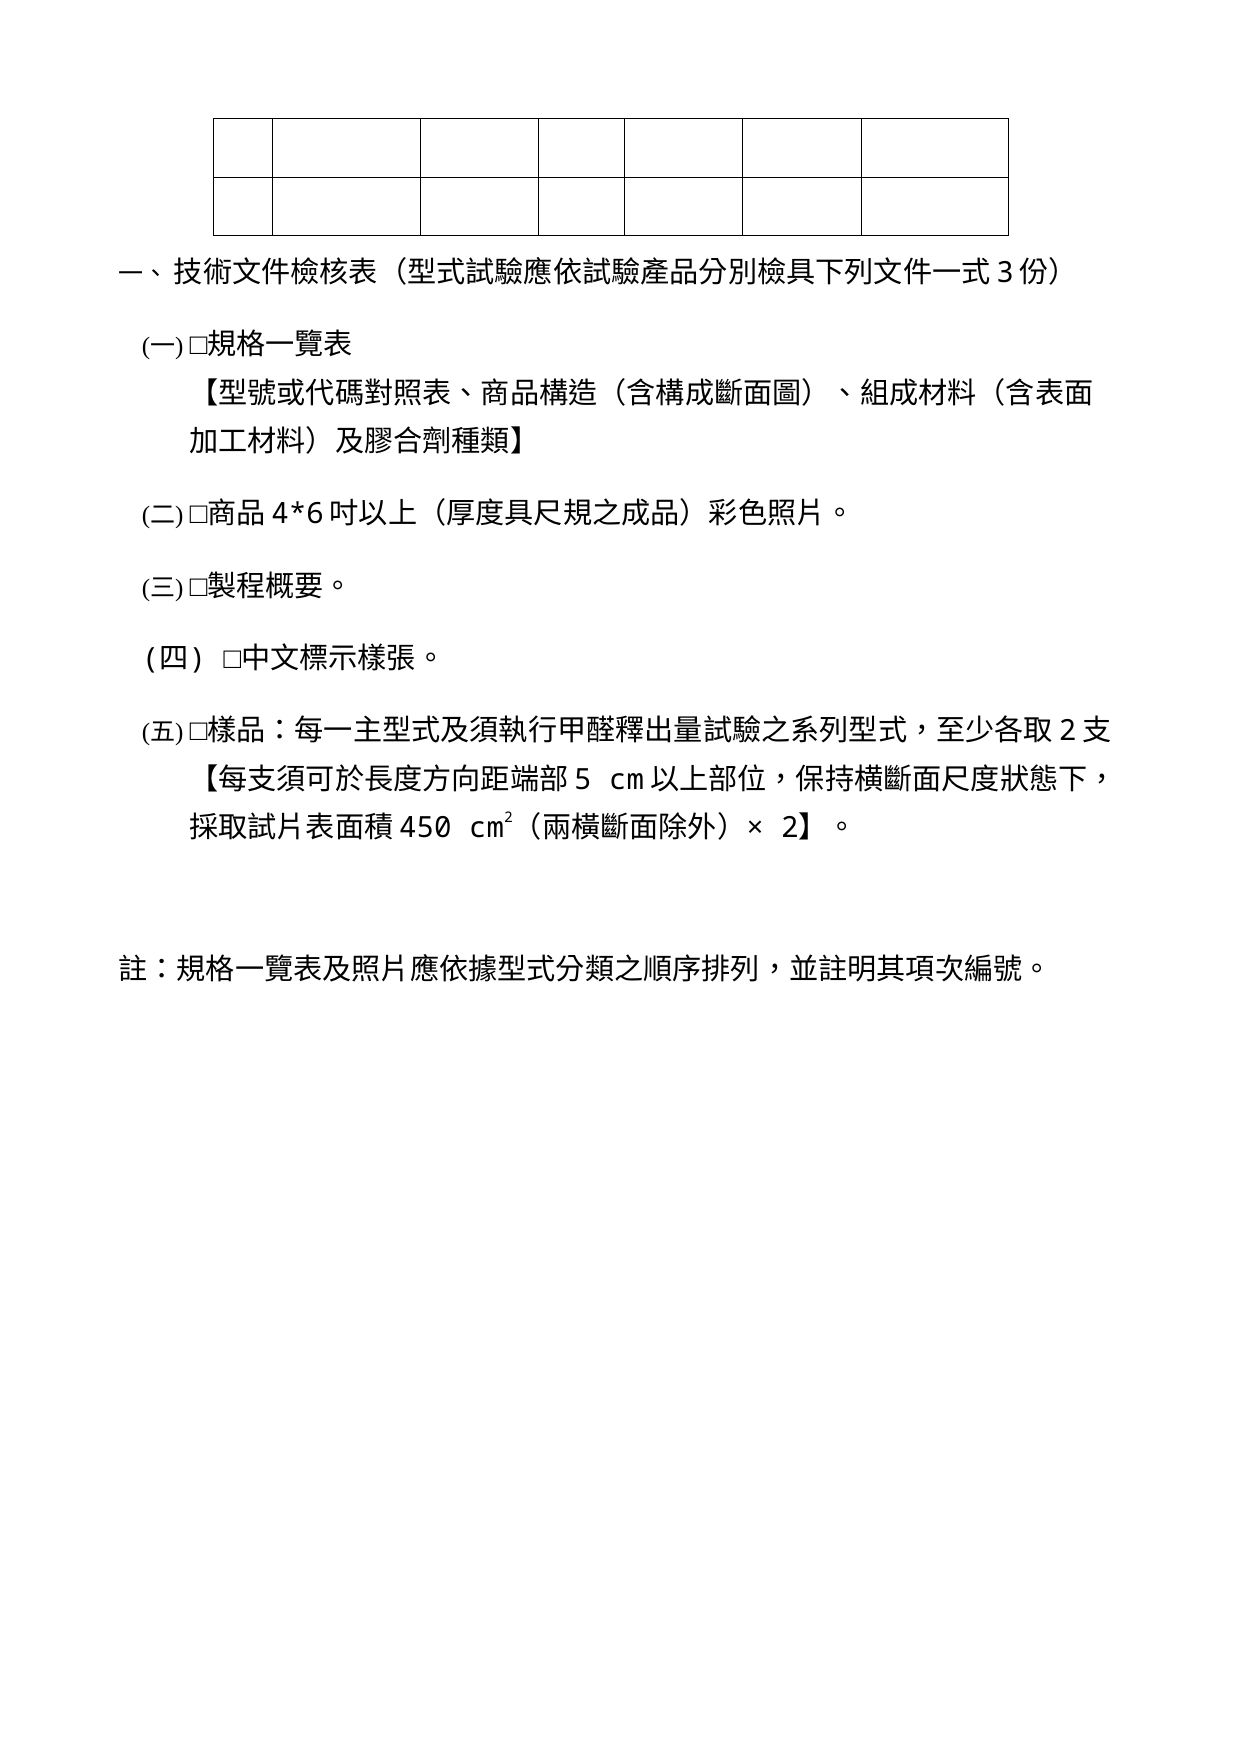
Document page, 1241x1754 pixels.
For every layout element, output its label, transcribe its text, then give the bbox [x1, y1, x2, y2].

table_cell [273, 119, 420, 177]
list □規格一覽表 【型號或代碼對照表、商品構造（含構成斷面圖）、組成材料（含表面加工材料）及膠合劑種類】 [142, 321, 1122, 460]
list □製程概要。 [142, 562, 1122, 604]
table_cell [273, 178, 420, 235]
list □中文標示樣張。 [142, 634, 1122, 677]
table_cell [214, 119, 272, 177]
table_cell [743, 178, 861, 235]
list 技術文件檢核表（型式試驗應依試驗產品分別檢具下列文件一式3份） [118, 248, 1122, 291]
table_cell [214, 178, 272, 235]
table_cell [743, 119, 861, 177]
list □樣品：每一主型式及須執行甲醛釋出量試驗之系列型式，至少各取2支【每支須可於長度方向距端部5 cm以上部位，保持横斷面尺度狀態下，採取試片表面積450 cm2（兩橫斷面除外）× 2】。 [142, 707, 1122, 846]
table_cell [539, 119, 624, 177]
table_cell [625, 119, 742, 177]
text 註：規格一覽表及照片應依據型式分類之順序排列，並註明其項次編號。 [118, 945, 1122, 988]
table_cell [625, 178, 742, 235]
list □商品4*6吋以上（厚度具尺規之成品）彩色照片。 [142, 490, 1122, 532]
table_cell [539, 178, 624, 235]
table_cell [421, 178, 538, 235]
table_cell [421, 119, 538, 177]
table_cell [862, 119, 1008, 177]
table_cell [862, 178, 1008, 235]
